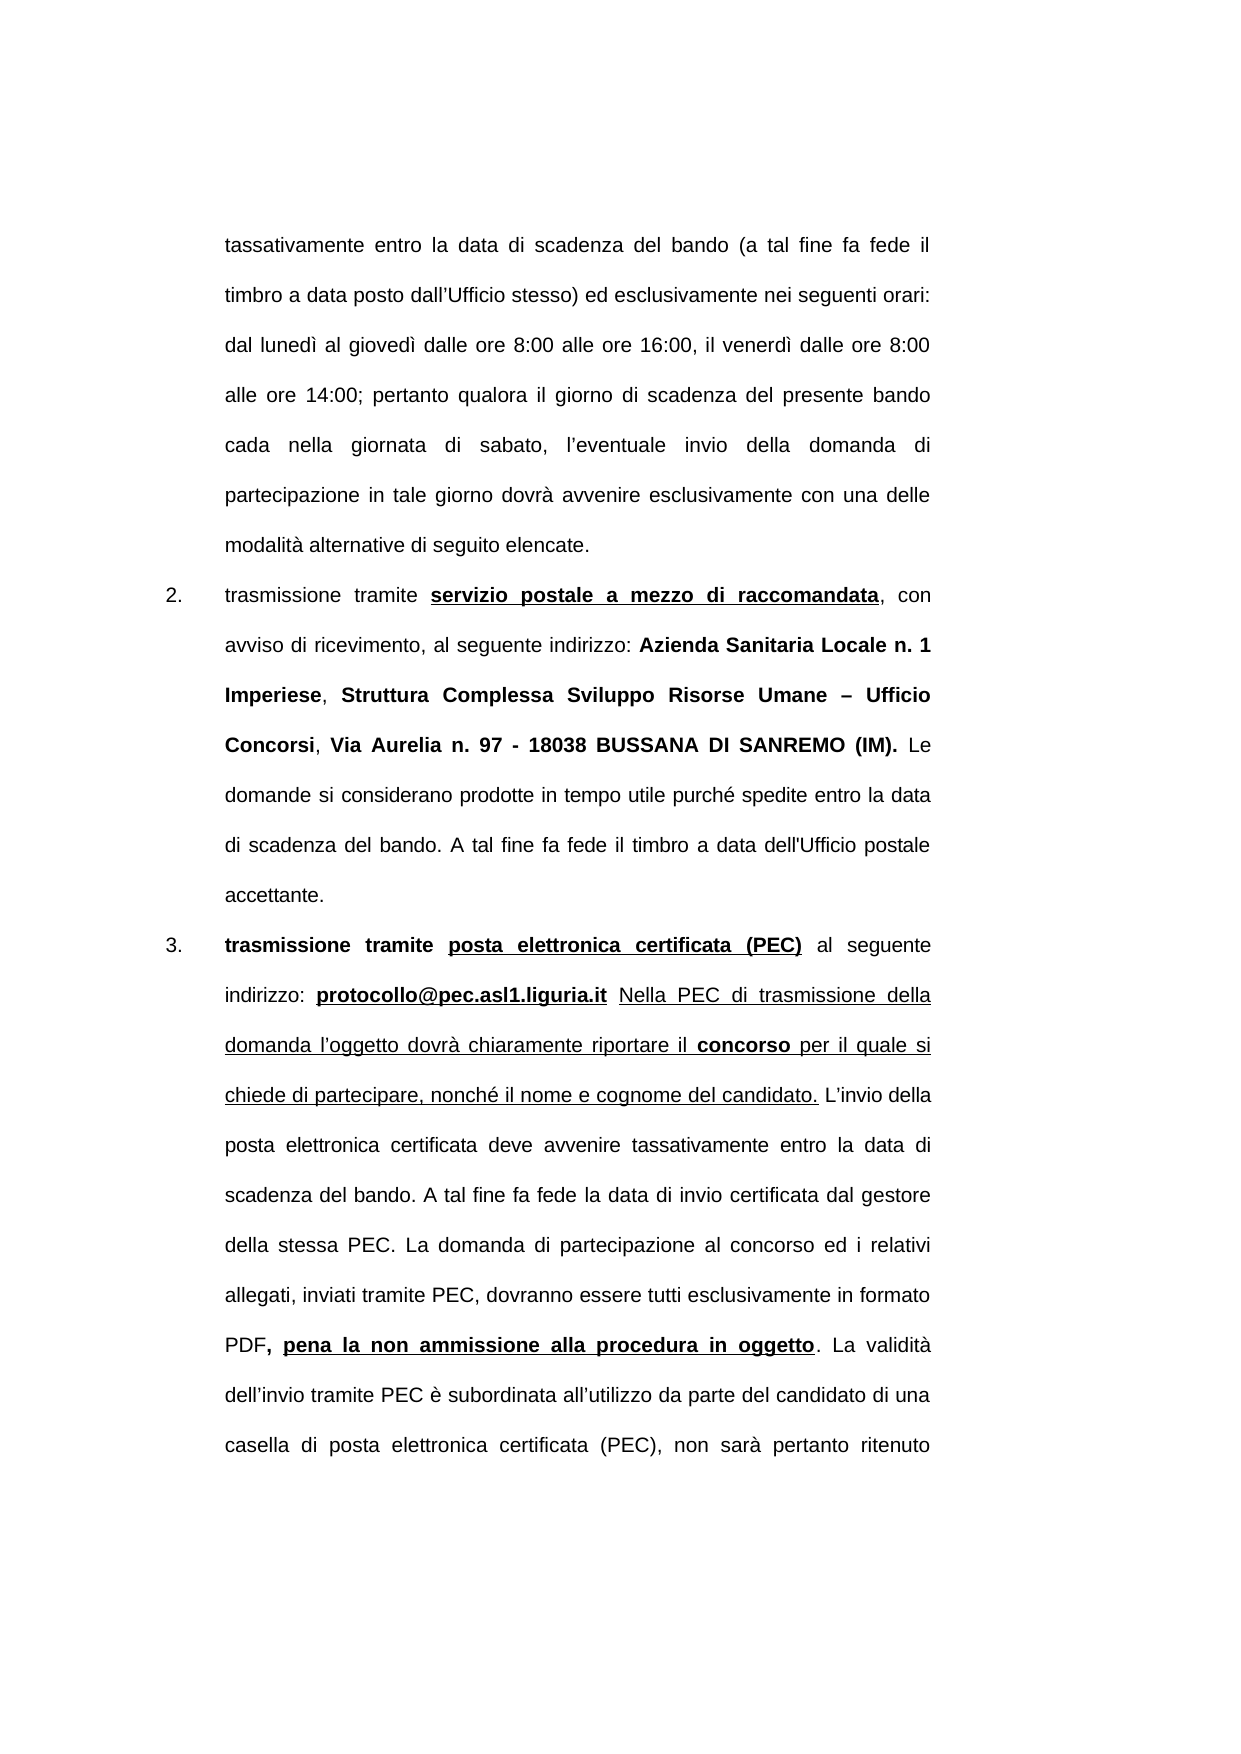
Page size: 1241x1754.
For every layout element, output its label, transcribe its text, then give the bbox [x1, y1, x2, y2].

list trasmissione tramite servizio postale a mezzo di raccomandata, con avviso di ricevimento, al seguente indirizzo: Azienda Sanitaria Locale n. 1 Im­periese, Struttura Complessa Sviluppo Risorse Umane – Ufficio Concorsi, Via Aurelia n. 97 - 18038 BUSSANA DI SANREMO (IM). Le domande si considerano prodotte in tempo utile purché spedite entro la data di scadenza del bando. A tal fine fa fede il timbro a data dell'Ufficio postale accettante. [165, 557, 931, 907]
list trasmissione tramite posta elettronica certificata (PEC) al seguente indirizzo: protocollo@pec.asl1.liguria.it Nella PEC di trasmissione della domanda l’oggetto dovrà chiaramente riportare il concorso per il quale si chiede di partecipare, nonché il nome e cognome del candidato. L’invio della posta elettronica certificata deve avvenire tassativamente entro la data di scadenza del bando. A tal fine fa fede la data di invio certificata dal gestore della stessa PEC. La domanda di partecipazione al concorso ed i relativi allegati, inviati tramite PEC, dovranno essere tutti esclusivamente in formato PDF, pena la non ammissione alla procedura in oggetto. La validità dell’invio tramite PEC è subordinata all’utilizzo da parte del candidato di una casella di posta elettronica certificata (PEC), non sarà pertanto ritenuto [165, 907, 931, 1457]
list tassativamente entro la data di scadenza del bando (a tal fine fa fede il timbro a data posto dall’Ufficio stesso) ed esclusivamente nei seguenti orari: dal lunedì al giovedì dalle ore 8:00 alle ore 16:00, il venerdì dalle ore 8:00 alle ore 14:00; pertanto qualora il giorno di scadenza del presente bando cada nella giornata di sabato, l’eventuale invio della domanda di partecipazione in tale giorno dovrà avvenire esclusivamente con una delle modalità alternative di seguito elencate. [165, 207, 931, 557]
